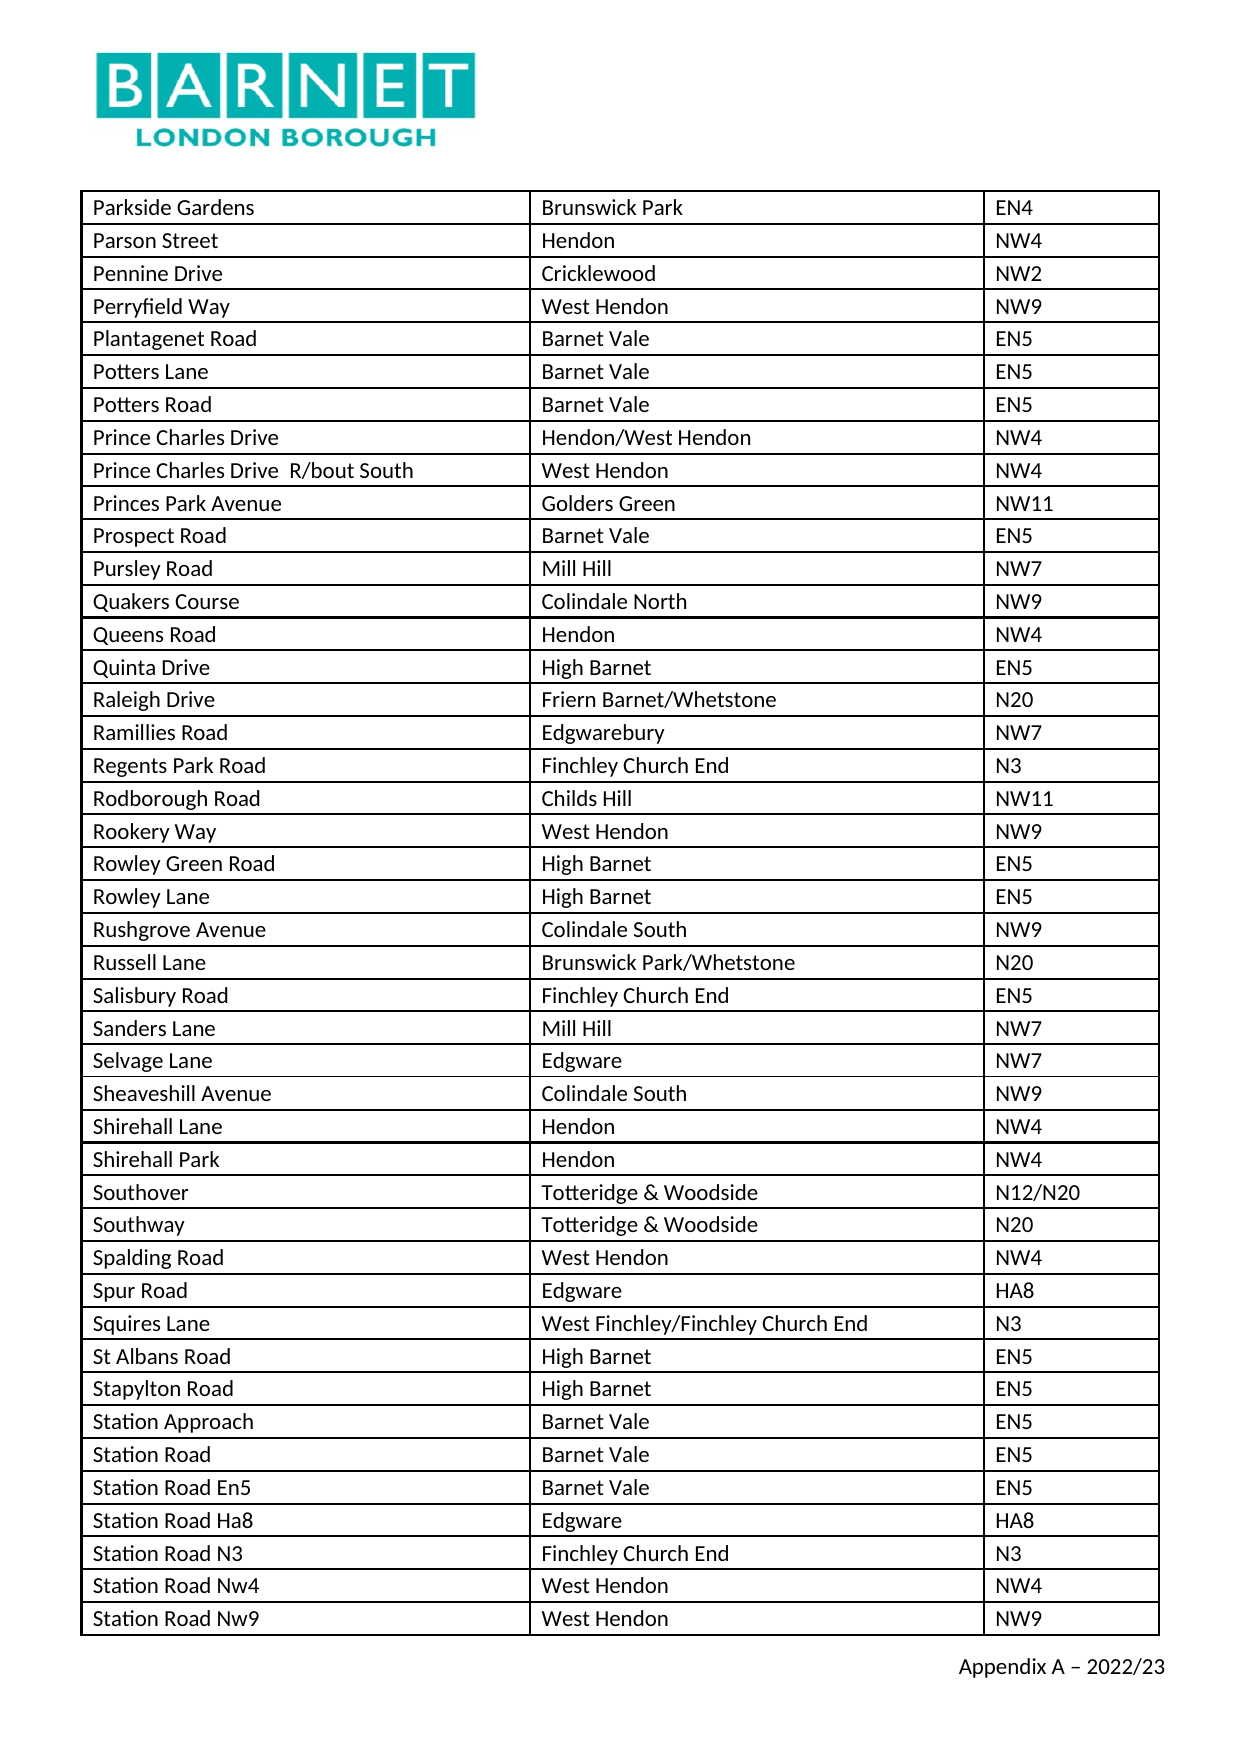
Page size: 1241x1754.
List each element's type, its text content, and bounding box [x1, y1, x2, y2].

table_cell Hendon [531, 225, 983, 256]
table_cell High Barnet [531, 881, 983, 912]
table_cell Princes Park Avenue [83, 487, 529, 518]
table_cell West Hendon [531, 1242, 983, 1273]
table_cell Barnet Vale [531, 323, 983, 354]
table_cell Shirehall Park [83, 1144, 529, 1174]
table_cell EN5 [985, 980, 1158, 1010]
table_cell Cricklewood [531, 258, 983, 288]
table_cell EN5 [985, 881, 1158, 912]
table_cell High Barnet [531, 1340, 983, 1371]
table_cell Finchley Church End [531, 1537, 983, 1568]
table_cell EN5 [985, 651, 1158, 682]
table_cell Selvage Lane [83, 1045, 529, 1076]
table_cell NW9 [985, 290, 1158, 321]
table_cell Southway [83, 1209, 529, 1240]
table_cell Finchley Church End [531, 750, 983, 781]
table_cell NW9 [985, 1077, 1158, 1109]
table_cell Hendon [531, 1111, 983, 1141]
table_cell NW4 [985, 455, 1158, 485]
table_cell Barnet Vale [531, 1439, 983, 1469]
table_cell Potters Lane [83, 356, 529, 387]
table_cell N20 [985, 684, 1158, 715]
table_cell Rowley Green Road [83, 848, 529, 879]
table_cell Hendon [531, 619, 983, 649]
table_cell EN5 [985, 848, 1158, 879]
table_cell EN5 [985, 1472, 1158, 1502]
table_cell EN4 [985, 192, 1158, 223]
table_cell Plantagenet Road [83, 323, 529, 354]
table_cell NW2 [985, 258, 1158, 288]
table_cell NW9 [985, 586, 1158, 616]
table_cell Edgware [531, 1045, 983, 1076]
table_cell Colindale North [531, 586, 983, 616]
table_cell Barnet Vale [531, 389, 983, 419]
table_cell Hendon [531, 1144, 983, 1174]
table_cell EN5 [985, 1406, 1158, 1437]
table_cell Rookery Way [83, 815, 529, 846]
table_cell N3 [985, 1308, 1158, 1338]
table_cell High Barnet [531, 848, 983, 879]
table_cell NW4 [985, 422, 1158, 452]
table_cell Rushgrove Avenue [83, 914, 529, 944]
table_cell Mill Hill [531, 1012, 983, 1043]
table_cell Prospect Road [83, 520, 529, 551]
table_cell EN5 [985, 1340, 1158, 1371]
table_cell Station Road Nw4 [83, 1570, 529, 1601]
table_cell High Barnet [531, 1373, 983, 1404]
table_cell Raleigh Drive [83, 684, 529, 715]
table_cell Edgware [531, 1505, 983, 1535]
table_cell NW4 [985, 619, 1158, 649]
table_cell Sheaveshill Avenue [83, 1077, 529, 1109]
table_cell Colindale South [531, 914, 983, 944]
table_cell Station Road [83, 1439, 529, 1469]
table_cell N20 [985, 1209, 1158, 1240]
table_cell NW4 [985, 1111, 1158, 1141]
table_cell Stapylton Road [83, 1373, 529, 1404]
table_cell West Hendon [531, 290, 983, 321]
table_cell Regents Park Road [83, 750, 529, 781]
table_cell Golders Green [531, 487, 983, 518]
table_cell West Hendon [531, 455, 983, 485]
table_cell Perryfield Way [83, 290, 529, 321]
table_cell NW9 [985, 914, 1158, 944]
table_cell Russell Lane [83, 947, 529, 977]
table_cell HA8 [985, 1505, 1158, 1535]
table_cell West Hendon [531, 815, 983, 846]
table_cell NW4 [985, 225, 1158, 256]
table_cell N3 [985, 1537, 1158, 1568]
table_cell Station Road Ha8 [83, 1505, 529, 1535]
table_cell Ramillies Road [83, 717, 529, 748]
table_cell EN5 [985, 356, 1158, 387]
table_cell Childs Hill [531, 783, 983, 813]
table_cell EN5 [985, 323, 1158, 354]
table_cell NW4 [985, 1570, 1158, 1601]
table_cell High Barnet [531, 651, 983, 682]
table_cell EN5 [985, 1439, 1158, 1469]
table_cell Parson Street [83, 225, 529, 256]
table_cell Shirehall Lane [83, 1111, 529, 1141]
table_cell NW9 [985, 815, 1158, 846]
table_cell NW7 [985, 1012, 1158, 1043]
table_cell Prince Charles Drive [83, 422, 529, 452]
table_cell St Albans Road [83, 1340, 529, 1371]
table_cell Totteridge & Woodside [531, 1176, 983, 1207]
table_cell Barnet Vale [531, 520, 983, 551]
table_cell Barnet Vale [531, 1406, 983, 1437]
table_cell EN5 [985, 389, 1158, 419]
table_cell Mill Hill [531, 553, 983, 584]
table_cell NW9 [985, 1603, 1158, 1634]
table_cell NW4 [985, 1144, 1158, 1174]
table_cell Spur Road [83, 1275, 529, 1306]
table_cell NW7 [985, 553, 1158, 584]
table_cell Brunswick Park/Whetstone [531, 947, 983, 977]
table_cell Pursley Road [83, 553, 529, 584]
table_cell Southover [83, 1176, 529, 1207]
table_cell West Finchley/Finchley Church End [531, 1308, 983, 1338]
table_cell N20 [985, 947, 1158, 977]
table_cell NW7 [985, 1045, 1158, 1076]
table_cell N12/N20 [985, 1176, 1158, 1207]
table_cell Pennine Drive [83, 258, 529, 288]
table_cell West Hendon [531, 1570, 983, 1601]
table_cell Sanders Lane [83, 1012, 529, 1043]
table_cell Finchley Church End [531, 980, 983, 1010]
table_cell Brunswick Park [531, 192, 983, 223]
table_cell Prince Charles Drive R/bout South [83, 455, 529, 485]
table_cell Salisbury Road [83, 980, 529, 1010]
table_cell Barnet Vale [531, 1472, 983, 1502]
table_cell Totteridge & Woodside [531, 1209, 983, 1240]
table_cell Friern Barnet/Whetstone [531, 684, 983, 715]
table_cell Edgware [531, 1275, 983, 1306]
table_cell Station Road Nw9 [83, 1603, 529, 1634]
table_cell NW4 [985, 1242, 1158, 1273]
table_cell Edgwarebury [531, 717, 983, 748]
table_cell Quinta Drive [83, 651, 529, 682]
table_cell Squires Lane [83, 1308, 529, 1338]
table_cell NW7 [985, 717, 1158, 748]
table_cell Station Road En5 [83, 1472, 529, 1502]
table_cell Queens Road [83, 619, 529, 649]
table_cell Rodborough Road [83, 783, 529, 813]
table_cell Barnet Vale [531, 356, 983, 387]
table_cell Potters Road [83, 389, 529, 419]
table_cell EN5 [985, 520, 1158, 551]
table_cell Colindale South [531, 1077, 983, 1109]
table_cell NW11 [985, 783, 1158, 813]
table_cell Station Approach [83, 1406, 529, 1437]
table_cell NW11 [985, 487, 1158, 518]
table_cell HA8 [985, 1275, 1158, 1306]
table_cell Spalding Road [83, 1242, 529, 1273]
table_cell Quakers Course [83, 586, 529, 616]
table_cell West Hendon [531, 1603, 983, 1634]
table_cell Station Road N3 [83, 1537, 529, 1568]
table_cell N3 [985, 750, 1158, 781]
table_cell Rowley Lane [83, 881, 529, 912]
table_cell Parkside Gardens [83, 192, 529, 223]
table_cell EN5 [985, 1373, 1158, 1404]
table_cell Hendon/West Hendon [531, 422, 983, 452]
